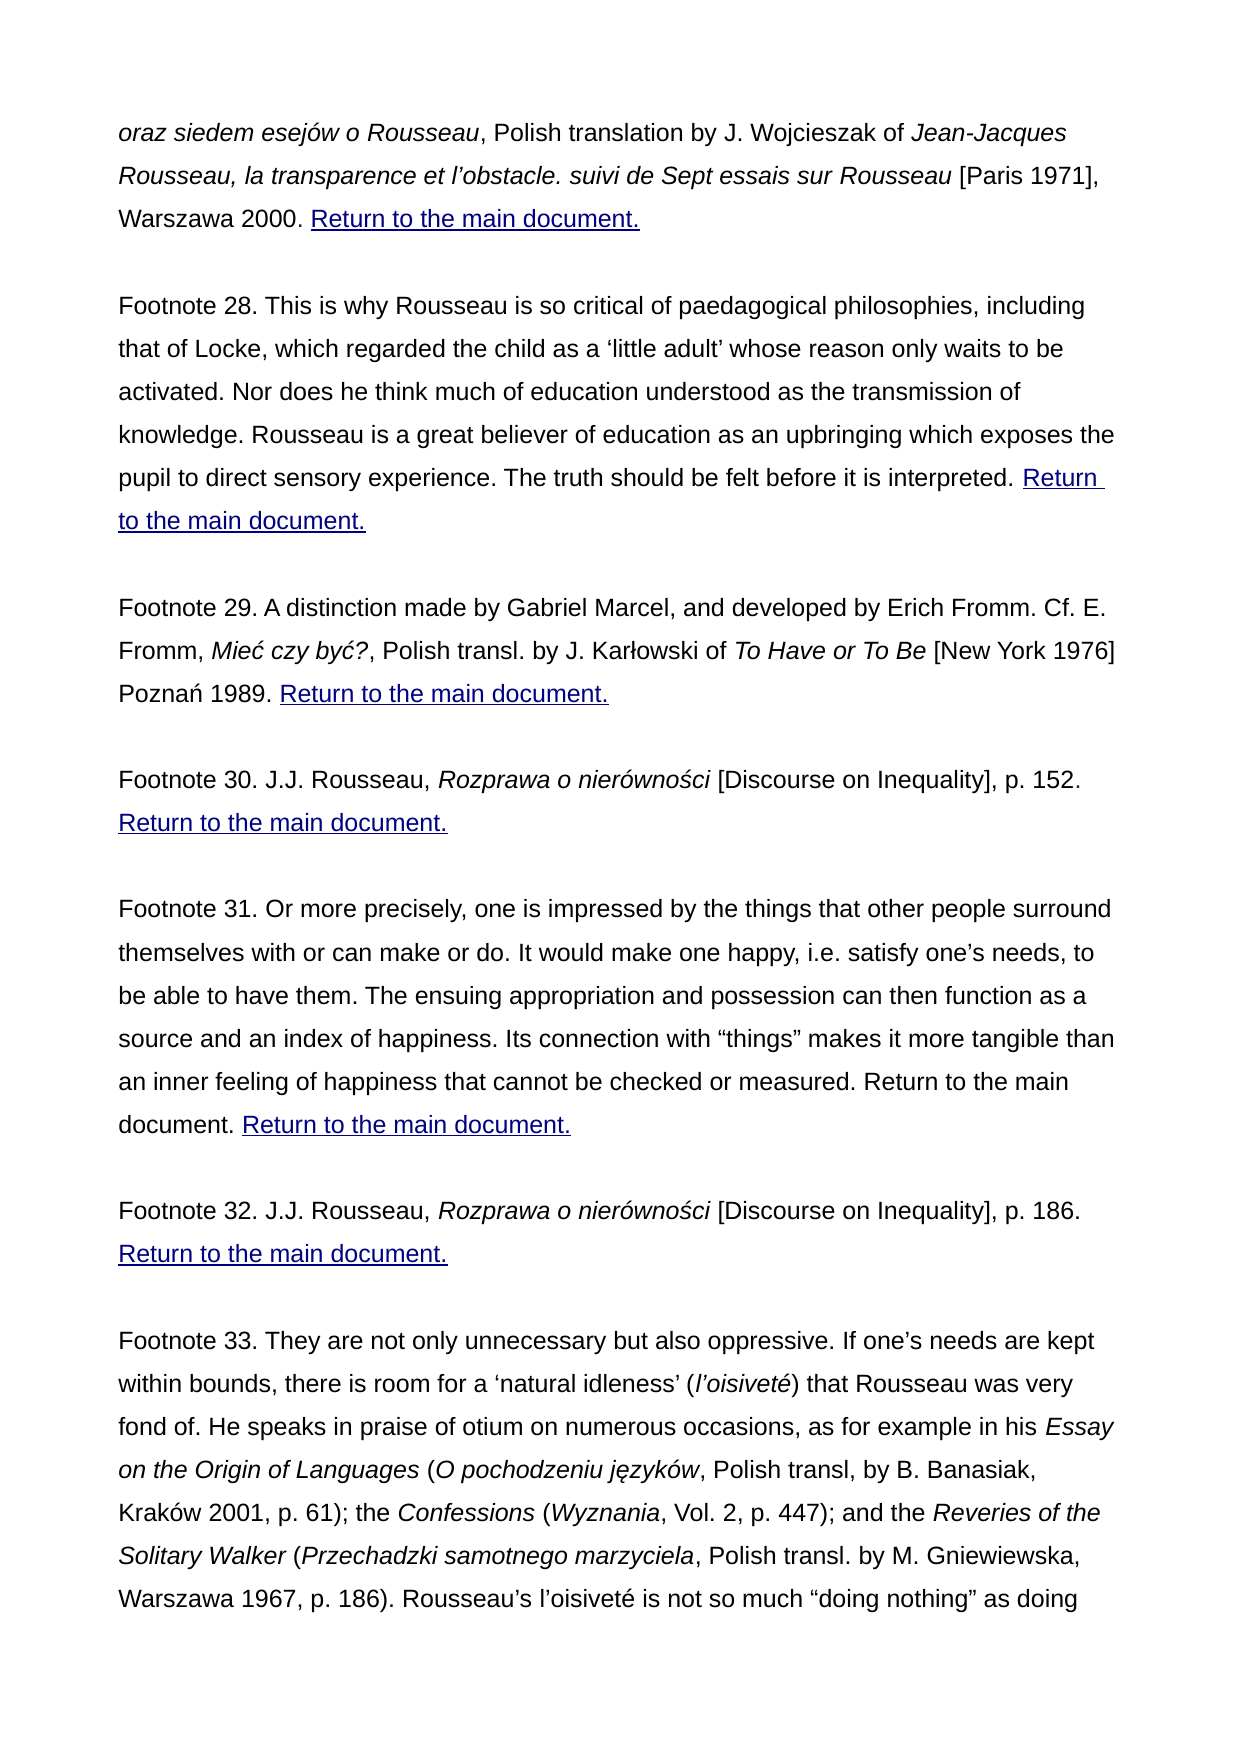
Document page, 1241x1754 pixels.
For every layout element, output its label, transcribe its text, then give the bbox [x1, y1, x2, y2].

text Footnote 33. They are not only unnecessary but also oppressive. If one’s needs are kept within bounds, there is room for a ‘natural idleness’ (l’oisiveté) that Rousseau was very fond of. He speaks in praise of otium on numerous occasions, as for example in his Essay on the Origin of Languages (O pochodzeniu języków, Polish transl, by B. Banasiak, Kraków 2001, p. 61); the Confessions (Wyznania, Vol. 2, p. 447); and the Reveries of the Solitary Walker (Przechadzki samotnego marzyciela, Polish transl. by M. Gniewiewska, Warszawa 1967, p. 186). Rousseau’s l’oisiveté is not so much “doing nothing” as doing [118, 1326, 1122, 1613]
text Footnote 28. This is why Rousseau is so critical of paedagogical philosophies, including that of Locke, which regarded the child as a ‘little adult’ whose reason only waits to be activated. Nor does he think much of education understood as the transmission of knowledge. Rousseau is a great believer of education as an upbringing which exposes the pupil to direct sensory experience. The truth should be felt before it is interpreted. Return to the main document. [118, 291, 1122, 535]
text Footnote 32. J.J. Rousseau, Rozprawa o nierówności [Discourse on Inequality], p. 186. Return to the main document. [118, 1196, 1122, 1268]
text Footnote 31. Or more precisely, one is impressed by the things that other people surround themselves with or can make or do. It would make one happy, i.e. satisfy one’s needs, to be able to have them. The ensuing appropriation and possession can then function as a source and an index of happiness. Its connection with “things” makes it more tangible than an inner feeling of happiness that cannot be checked or measured. Return to the main document. Return to the main document. [118, 894, 1122, 1139]
text Footnote 30. J.J. Rousseau, Rozprawa o nierówności [Discourse on Inequality], p. 152. Return to the main document. [118, 765, 1122, 837]
text oraz siedem esejów o Rousseau, Polish translation by J. Wojcieszak of Jean-Jacques Rousseau, la transparence et l’obstacle. suivi de Sept essais sur Rousseau [Paris 1971], Warszawa 2000. Return to the main document. [118, 118, 1122, 233]
text Footnote 29. A distinction made by Gabriel Marcel, and developed by Erich Fromm. Cf. E. Fromm, Mieć czy być?, Polish transl. by J. Karłowski of To Have or To Be [New York 1976] Poznań 1989. Return to the main document. [118, 592, 1122, 707]
